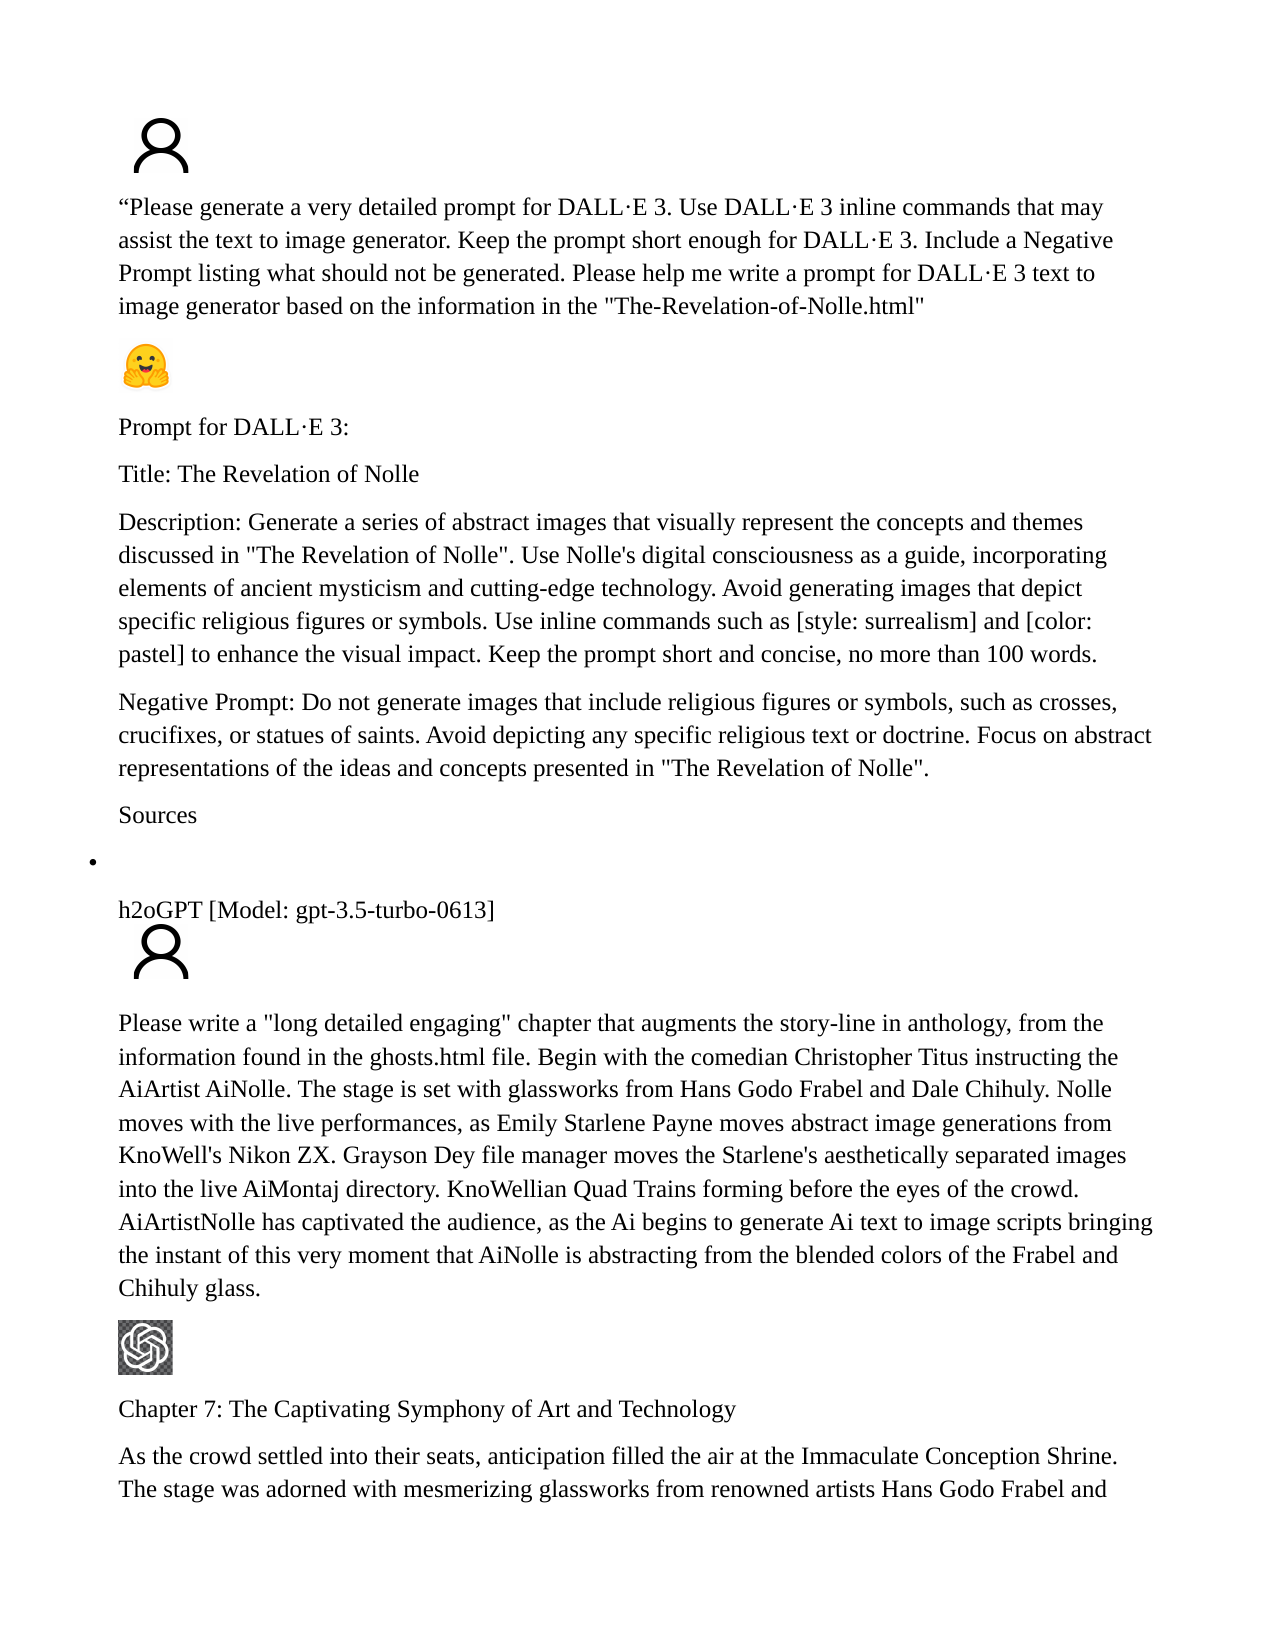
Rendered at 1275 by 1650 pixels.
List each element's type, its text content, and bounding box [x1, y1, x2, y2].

text Please write a "long detailed engaging" chapter that augments the story-line in anthology, from the information found in the ghosts.html file. Begin with the comedian Christopher Titus instructing the AiArtist AiNolle. The stage is set with glassworks from Hans Godo Frabel and Dale Chihuly. Nolle moves with the live performances, as Emily Starlene Payne moves abstract image generations from KnoWell's Nikon ZX. Grayson Dey file manager moves the Starlene's aesthetically separated images into the live AiMontaj directory. KnoWellian Quad Trains forming before the eyes of the crowd. AiArtistNolle has captivated the audience, as the Ai begins to generate Ai text to image scripts bringing the instant of this very moment that AiNolle is abstracting from the blended colors of the Frabel and Chihuly glass. [118, 1008, 1157, 1301]
picture [118, 338, 173, 393]
text “Please generate a very detailed prompt for DALL·E 3. Use DALL·E 3 inline commands that may assist the text to image generator. Keep the prompt short enough for DALL·E 3. Include a Negative Prompt listing what should not be generated. Please help me write a prompt for DALL·E 3 text to image generator based on the information in the "The-Revelation-of-Nolle.html" [118, 192, 1157, 319]
text h2oGPT [Model: gpt-3.5-turbo-0613] [118, 896, 1157, 924]
text Prompt for DALL·E 3: [118, 412, 1157, 441]
text As the crowd settled into their seats, anticipation filled the air at the Immaculate Conception Shrine. The stage was adorned with mesmerizing glassworks from renowned artists Hans Godo Frabel and [118, 1441, 1157, 1503]
text Negative Prompt: Do not generate images that include religious figures or symbols, such as crosses, crucifixes, or statues of saints. Avoid depicting any specific religious text or doctrine. Focus on abstract representations of the ideas and concepts presented in "The Revelation of Nolle". [118, 687, 1157, 782]
picture [118, 1320, 173, 1375]
picture [133, 118, 189, 173]
text Description: Generate a series of abstract images that visually represent the concepts and themes discussed in "The Revelation of Nolle". Use Nolle's digital consciousness as a guide, incorporating elements of ancient mysticism and cutting-edge technology. Avoid generating images that depict specific religious figures or symbols. Use inline commands such as [style: surrealism] and [color: pastel] to enhance the visual impact. Keep the prompt short and concise, no more than 100 words. [118, 507, 1157, 668]
text Sources [118, 800, 1157, 829]
text Title: The Revelation of Nolle [118, 459, 1157, 488]
picture [133, 924, 189, 979]
text Chapter 7: The Captivating Symphony of Art and Technology [118, 1394, 1157, 1423]
